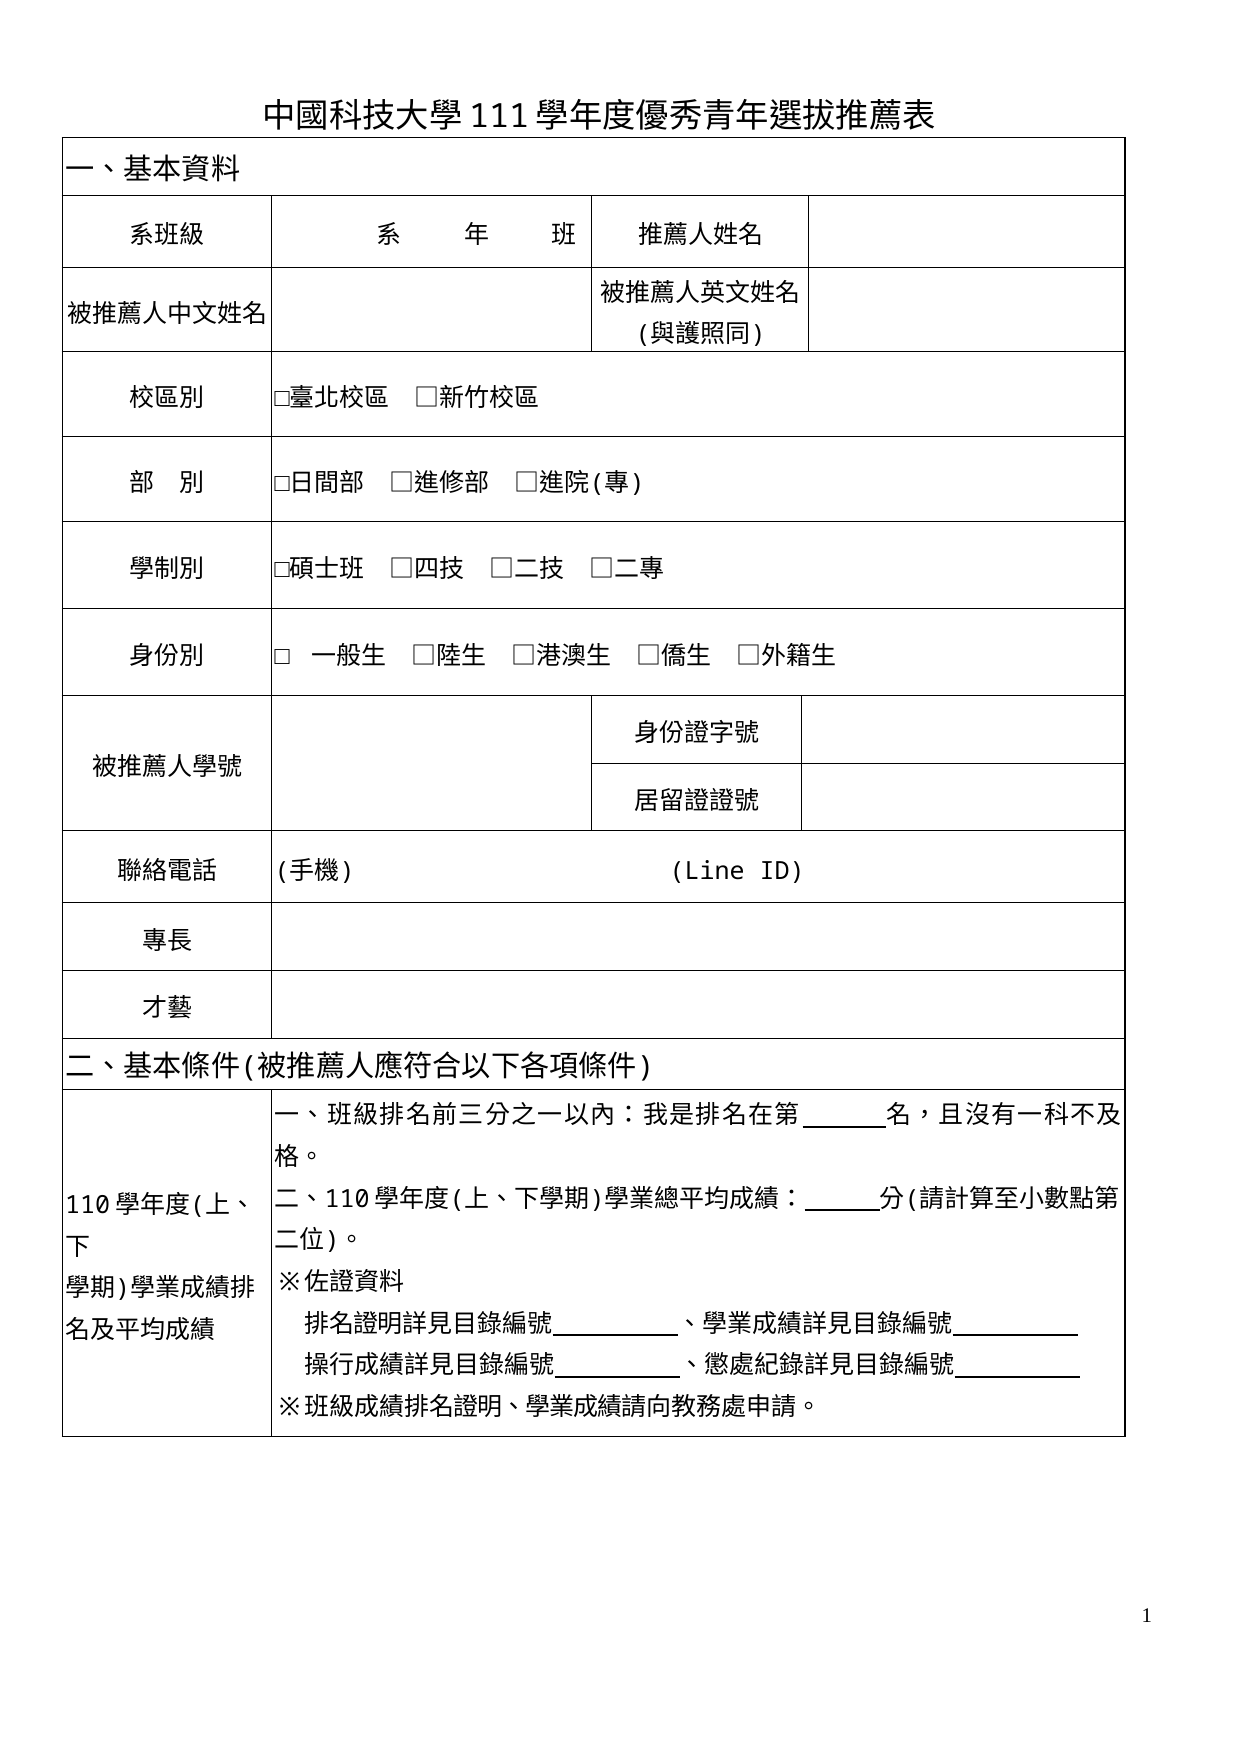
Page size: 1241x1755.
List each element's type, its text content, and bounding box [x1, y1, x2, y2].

table_cell 聯絡電話 [63, 831, 271, 902]
text 中國科技大學111學年度優秀青年選拔推薦表 [46, 89, 1152, 137]
table_cell 部 別 [63, 437, 271, 521]
table_cell 被推薦人中文姓名 [63, 268, 271, 351]
table_cell 系班級 [63, 196, 271, 267]
table_cell 居留證證號 [592, 764, 801, 830]
table_cell 110學年度(上、下 學期)學業成績排名及平均成績 [63, 1090, 271, 1436]
table_cell 學制別 [63, 522, 271, 608]
table_cell [802, 764, 1124, 830]
table_cell 校區別 [63, 352, 271, 436]
table_cell 系 年 班 [272, 196, 591, 267]
table_cell □臺北校區 □新竹校區 [272, 352, 1124, 436]
table_cell [272, 971, 1124, 1038]
table_cell [809, 268, 1124, 351]
table_cell [272, 268, 591, 351]
table_cell 二、基本條件(被推薦人應符合以下各項條件) [63, 1039, 1124, 1089]
table_cell [809, 196, 1124, 267]
table_cell [272, 696, 591, 830]
table_header 一、基本資料 [63, 138, 1124, 195]
table_cell 才藝 [63, 971, 271, 1038]
table_cell 一、班級排名前三分之一以內：我是排名在第 名，且沒有一科不及格。 二、110學年度(上、下學期)學業總平均成績： 分(請計算至小數點第二位)。 ※佐證資料 排名證明詳見目錄編號 、學業成績詳見目錄編號 操行成績詳見目錄編號 、懲處紀錄詳見目錄編號 ※班級成績排名證明、學業成績請向教務處申請。 [272, 1090, 1124, 1436]
table_cell (手機) (Line ID) [272, 831, 1124, 902]
table_cell [802, 696, 1124, 763]
table_cell 身份別 [63, 609, 271, 695]
table_cell 身份證字號 [592, 696, 801, 763]
table_cell 專長 [63, 903, 271, 970]
table_cell □日間部 □進修部 □進院(專) [272, 437, 1124, 521]
table_cell 一般生 □陸生 □港澳生 □僑生 □外籍生 [272, 609, 1124, 695]
table_cell [272, 903, 1124, 970]
table_cell 推薦人姓名 [592, 196, 808, 267]
table_cell □碩士班 □四技 □二技 □二專 [272, 522, 1124, 608]
table_cell 被推薦人英文姓名 (與護照同) [592, 268, 808, 351]
table_cell 被推薦人學號 [63, 696, 271, 830]
